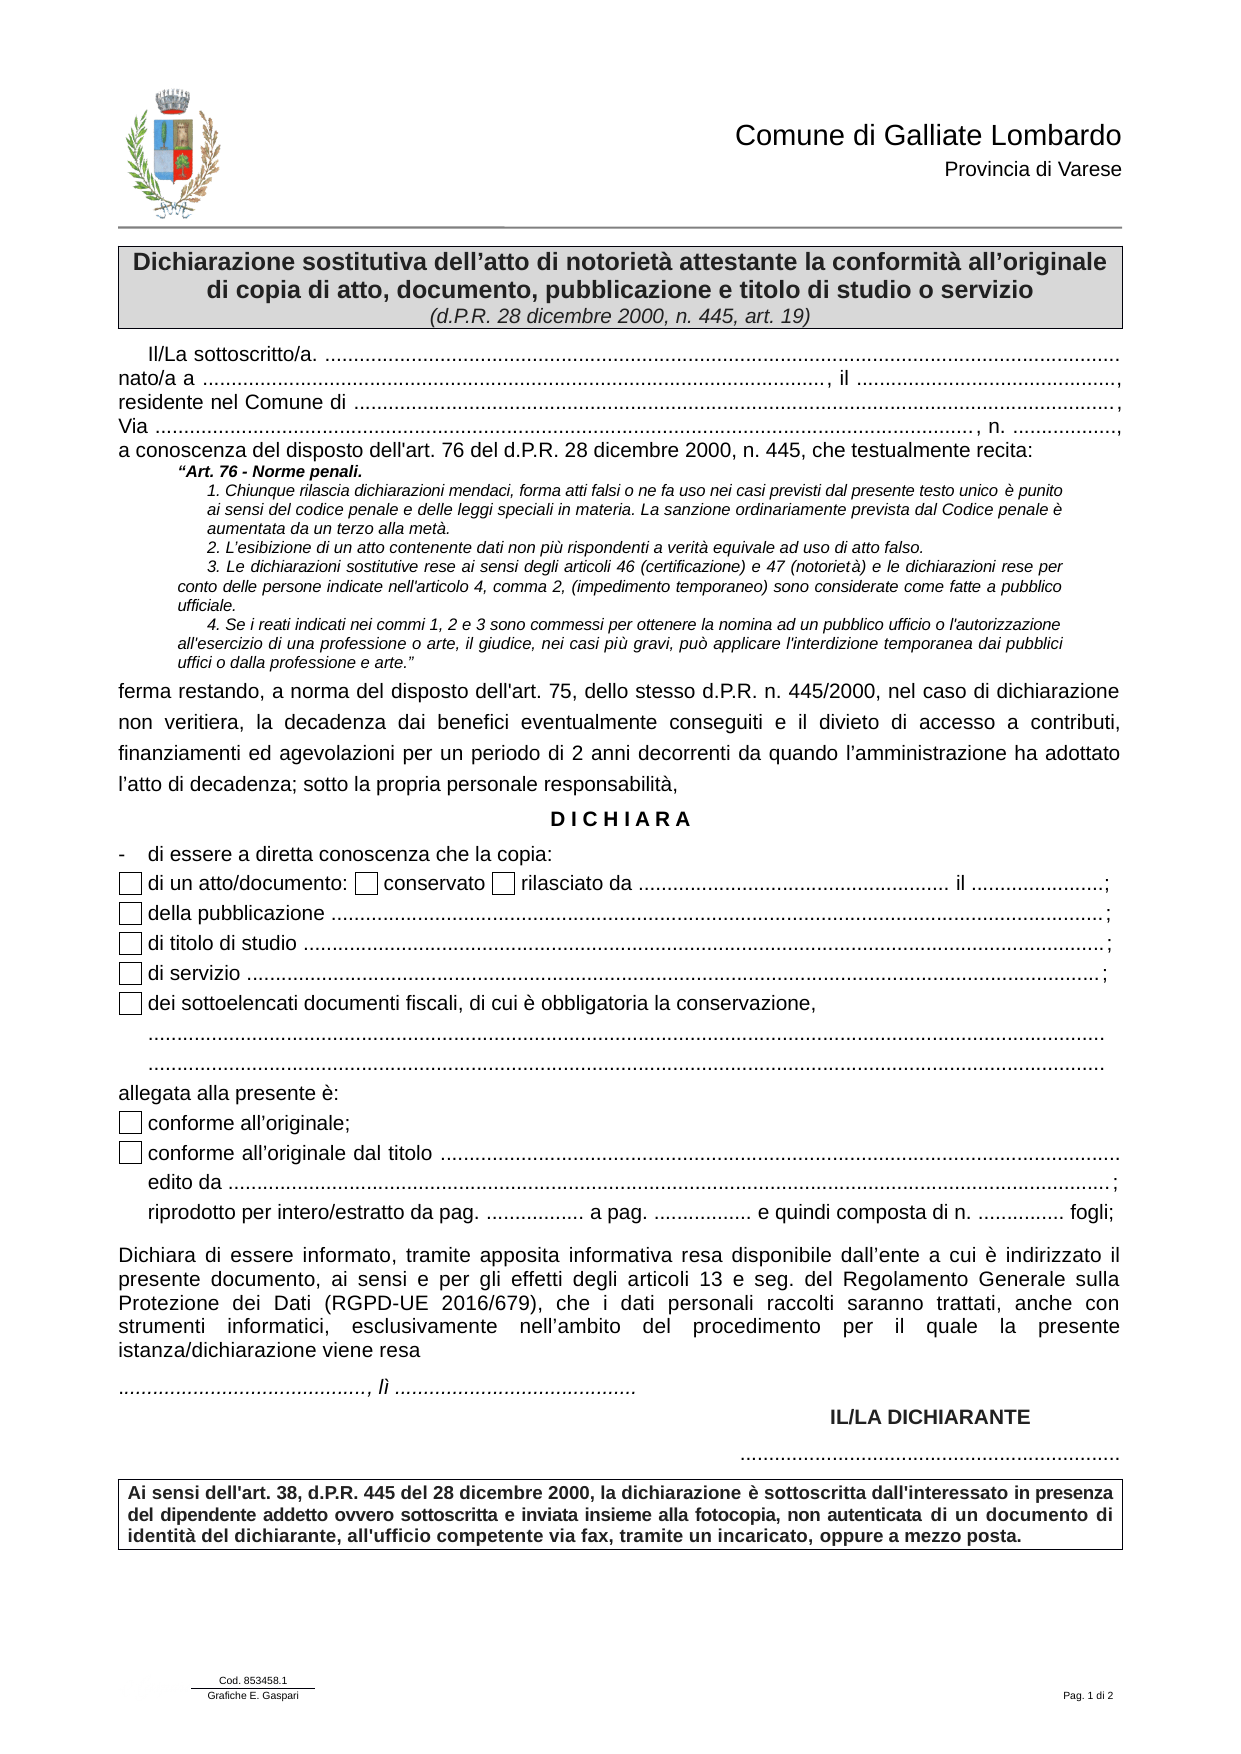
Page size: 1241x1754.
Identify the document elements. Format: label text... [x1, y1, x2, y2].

text Comune di Galliate Lombardo [224, 118, 1122, 152]
text - di essere a diretta conoscenza che la copia: [118, 841, 1122, 865]
text di titolo di studio ...........................................................................................................................................; [118, 931, 1122, 955]
text 4. Se i reati indicati nei commi 1, 2 e 3 sono commessi per ottenere la nomina ad un pubblico ufficio o l'autorizzazione all'esercizio di una professione o arte, il giudice, nei casi più gravi, può applicare l'interdizione temporanea dai pubblici uffici o dalla professione e arte.” [177, 615, 1063, 672]
table_header Dichiarazione sostitutiva dell’atto di notorietà attestante la conformità all’originale di copia di atto, documento, pubblicazione e titolo di studio o servizio (d.P.R. 28 dicembre 2000, n. 445, art. 19) [119, 247, 1122, 328]
picture [122, 87, 224, 219]
text Provincia di Varese [224, 157, 1122, 181]
text 2. L’esibizione di un atto contenente dati non più rispondenti a verità equivale ad uso di atto falso. [177, 538, 1063, 557]
table_header Ai sensi dell'art. 38, d.P.R. 445 del 28 dicembre 2000, la dichiarazione è sottoscritta dall'interessato in presenza del dipendente addetto ovvero sottoscritta e inviata insieme alla fotocopia, non autenticata di un documento di identità del dichiarante, all'ufficio competente via fax, tramite un incaricato, oppure a mezzo posta. [119, 1480, 1122, 1549]
text della pubblicazione ......................................................................................................................................; [118, 901, 1122, 925]
text conforme all’originale; [118, 1110, 1122, 1134]
text “Art. 76 - Norme penali. [177, 461, 1063, 481]
text Il/La sottoscritto/a. .......................................................................................................................................... nato/a a ............................................................................................................, il ............................................., residente nel Comune di ...................................................................................................................................., Via .............................................................................................................................................., n. .................., a conoscenza del disposto dell'art. 76 del d.P.R. 28 dicembre 2000, n. 445, che testualmente recita: [118, 342, 1122, 461]
text D I C H I A R A [118, 807, 1122, 831]
text ..........................................., lì .......................................... [118, 1375, 1122, 1399]
text ...................................................................................................................................................................... [118, 1021, 1122, 1045]
text allegata alla presente è: [118, 1081, 1122, 1104]
text .................................................................. [738, 1441, 1122, 1464]
text Dichiara di essere informato, tramite apposita informativa resa disponibile dall’ente a cui è indirizzato il presente documento, ai sensi e per gli effetti degli articoli 13 e seg. del Regolamento Generale sulla Protezione dei Dati (RGPD-UE 2016/679), che i dati personali raccolti saranno trattati, anche con strumenti informatici, esclusivamente nell’ambito del procedimento per il quale la presente istanza/dichiarazione viene resa [118, 1242, 1122, 1362]
text conforme all’originale dal titolo ...................................................................................................................... edito da .........................................................................................................................................................; [118, 1140, 1122, 1194]
text dei sottoelencati documenti fiscali, di cui è obbligatoria la conservazione, [118, 991, 1122, 1015]
text IL/LA DICHIARANTE [738, 1405, 1122, 1429]
text di servizio ....................................................................................................................................................; [118, 961, 1122, 985]
text 1. Chiunque rilascia dichiarazioni mendaci, forma atti falsi o ne fa uso nei casi previsti dal presente testo unico è punito ai sensi del codice penale e delle leggi speciali in materia. La sanzione ordinariamente prevista dal Codice penale è aumentata da un terzo alla metà. [207, 481, 1063, 538]
text di un atto/documento: conservato rilasciato da ...................................................... il .......................; [118, 871, 1122, 895]
text riprodotto per intero/estratto da pag. ................. a pag. ................. e quindi composta di n. ............... fogli; [118, 1200, 1122, 1224]
text ferma restando, a norma del disposto dell'art. 75, dello stesso d.P.R. n. 445/2000, nel caso di dichiarazione non veritiera, la decadenza dai benefici eventualmente conseguiti e il divieto di accesso a contributi, finanziamenti ed agevolazioni per un periodo di 2 anni decorrenti da quando l’amministrazione ha adottato l’atto di decadenza; sotto la propria personale responsabilità, [118, 678, 1122, 796]
text 3. Le dichiarazioni sostitutive rese ai sensi degli articoli 46 (certificazione) e 47 (notorietà) e le dichiarazioni rese per conto delle persone indicate nell'articolo 4, comma 2, (impedimento temporaneo) sono considerate come fatte a pubblico ufficiale. [177, 557, 1063, 615]
text ...................................................................................................................................................................... [118, 1051, 1122, 1074]
